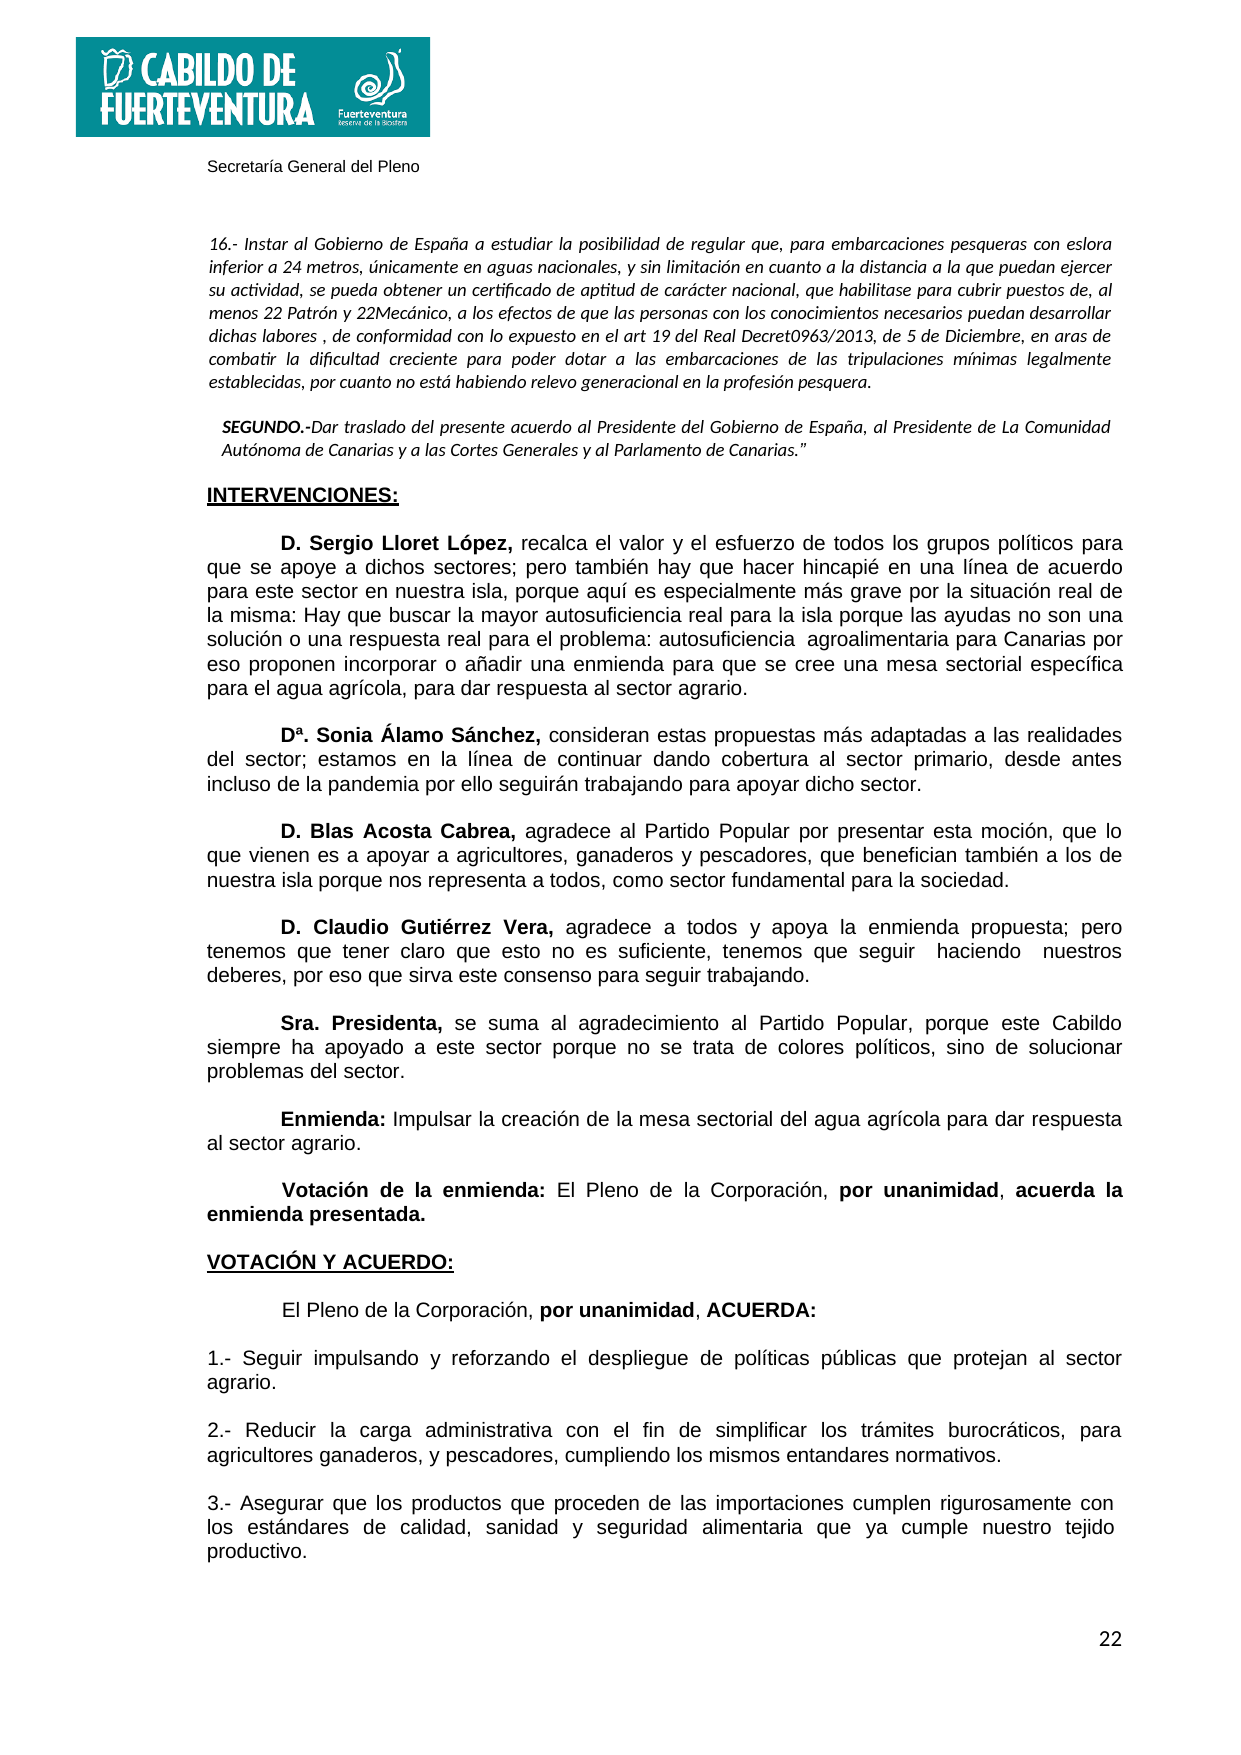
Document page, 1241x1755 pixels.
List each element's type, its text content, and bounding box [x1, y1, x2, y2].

text D. Blas Acosta Cabrea, agradece al Partido Popular por presentar esta moción, que lo que vienen es a apoyar a agricultores, ganaderos y pescadores, que benefician también a los de nuestra isla porque nos representa a todos, como sector fundamental para la sociedad. [207, 819, 1123, 891]
text Dª. Sonia Álamo Sánchez, consideran estas propuestas más adaptadas a las realidades del sector; estamos en la línea de continuar dando cobertura al sector primario, desde antes incluso de la pandemia por ello seguirán trabajando para apoyar dicho sector. [207, 723, 1123, 795]
text Sra. Presidenta, se suma al agradecimiento al Partido Popular, porque este Cabildo siempre ha apoyado a este sector porque no se trata de colores políticos, sino de solucionar problemas del sector. [207, 1011, 1123, 1083]
subtitle VOTACIÓN Y ACUERDO: [207, 1250, 1134, 1274]
text 2.- Reducir la carga administrativa con el fin de simplificar los trámites burocráticos, para agricultores ganaderos, y pescadores, cumpliendo los mismos entandares normativos. [207, 1418, 1122, 1466]
subtitle INTERVENCIONES: [207, 482, 1134, 506]
text SEGUNDO.-Dar traslado del presente acuerdo al Presidente del Gobierno de España, al Presidente de La Comunidad Autónoma de Canarias y a las Cortes Generales y al Parlamento de Canarias.” [222, 416, 1123, 462]
text Votación de la enmienda: El Pleno de la Corporación, por unanimidad, acuerda la enmienda presentada. [207, 1178, 1123, 1226]
text 1.- Seguir impulsando y reforzando el despliegue de políticas públicas que protejan al sector agrario. [207, 1346, 1122, 1394]
text Enmienda: Impulsar la creación de la mesa sectorial del agua agrícola para dar respuesta al sector agrario. [207, 1107, 1123, 1155]
text 3.- Asegurar que los productos que proceden de las importaciones cumplen rigurosamente con los estándares de calidad, sanidad y seguridad alimentaria que ya cumple nuestro tejido productivo. [207, 1490, 1114, 1563]
text 16.- Instar al Gobierno de España a estudiar la posibilidad de regular que, para embarcaciones pesqueras con eslora inferior a 24 metros, únicamente en aguas nacionales, y sin limitación en cuanto a la distancia a la que puedan ejercer su actividad, se pueda obtener un certificado de aptitud de carácter nacional, que habilitase para cubrir puestos de, al menos 22 Patrón y 22Mecánico, a los efectos de que las personas con los conocimientos necesarios puedan desarrollar dichas labores , de conformidad con lo expuesto en el art 19 del Real Decret0963/2013, de 5 de Diciembre, en aras de combatir la dificultad creciente para poder dotar a las embarcaciones de las tripulaciones mínimas legalmente establecidas, por cuanto no está habiendo relevo generacional en la profesión pesquera. [208, 232, 1112, 393]
text D. Sergio Lloret López, recalca el valor y el esfuerzo de todos los grupos políticos para que se apoye a dichos sectores; pero también hay que hacer hincapié en una línea de acuerdo para este sector en nuestra isla, porque aquí es especialmente más grave por la situación real de la misma: Hay que buscar la mayor autosuficiencia real para la isla porque las ayudas no son una solución o una respuesta real para el problema: autosuficiencia agroalimentaria para Canarias por eso proponen incorporar o añadir una enmienda para que se cree una mesa sectorial específica para el agua agrícola, para dar respuesta al sector agrario. [207, 531, 1123, 699]
text El Pleno de la Corporación, por unanimidad, ACUERDA: [282, 1298, 1134, 1322]
text D. Claudio Gutiérrez Vera, agradece a todos y apoya la enmienda propuesta; pero tenemos que tener claro que esto no es suficiente, tenemos que seguir haciendo nuestros deberes, por eso que sirva este consenso para seguir trabajando. [207, 915, 1123, 987]
